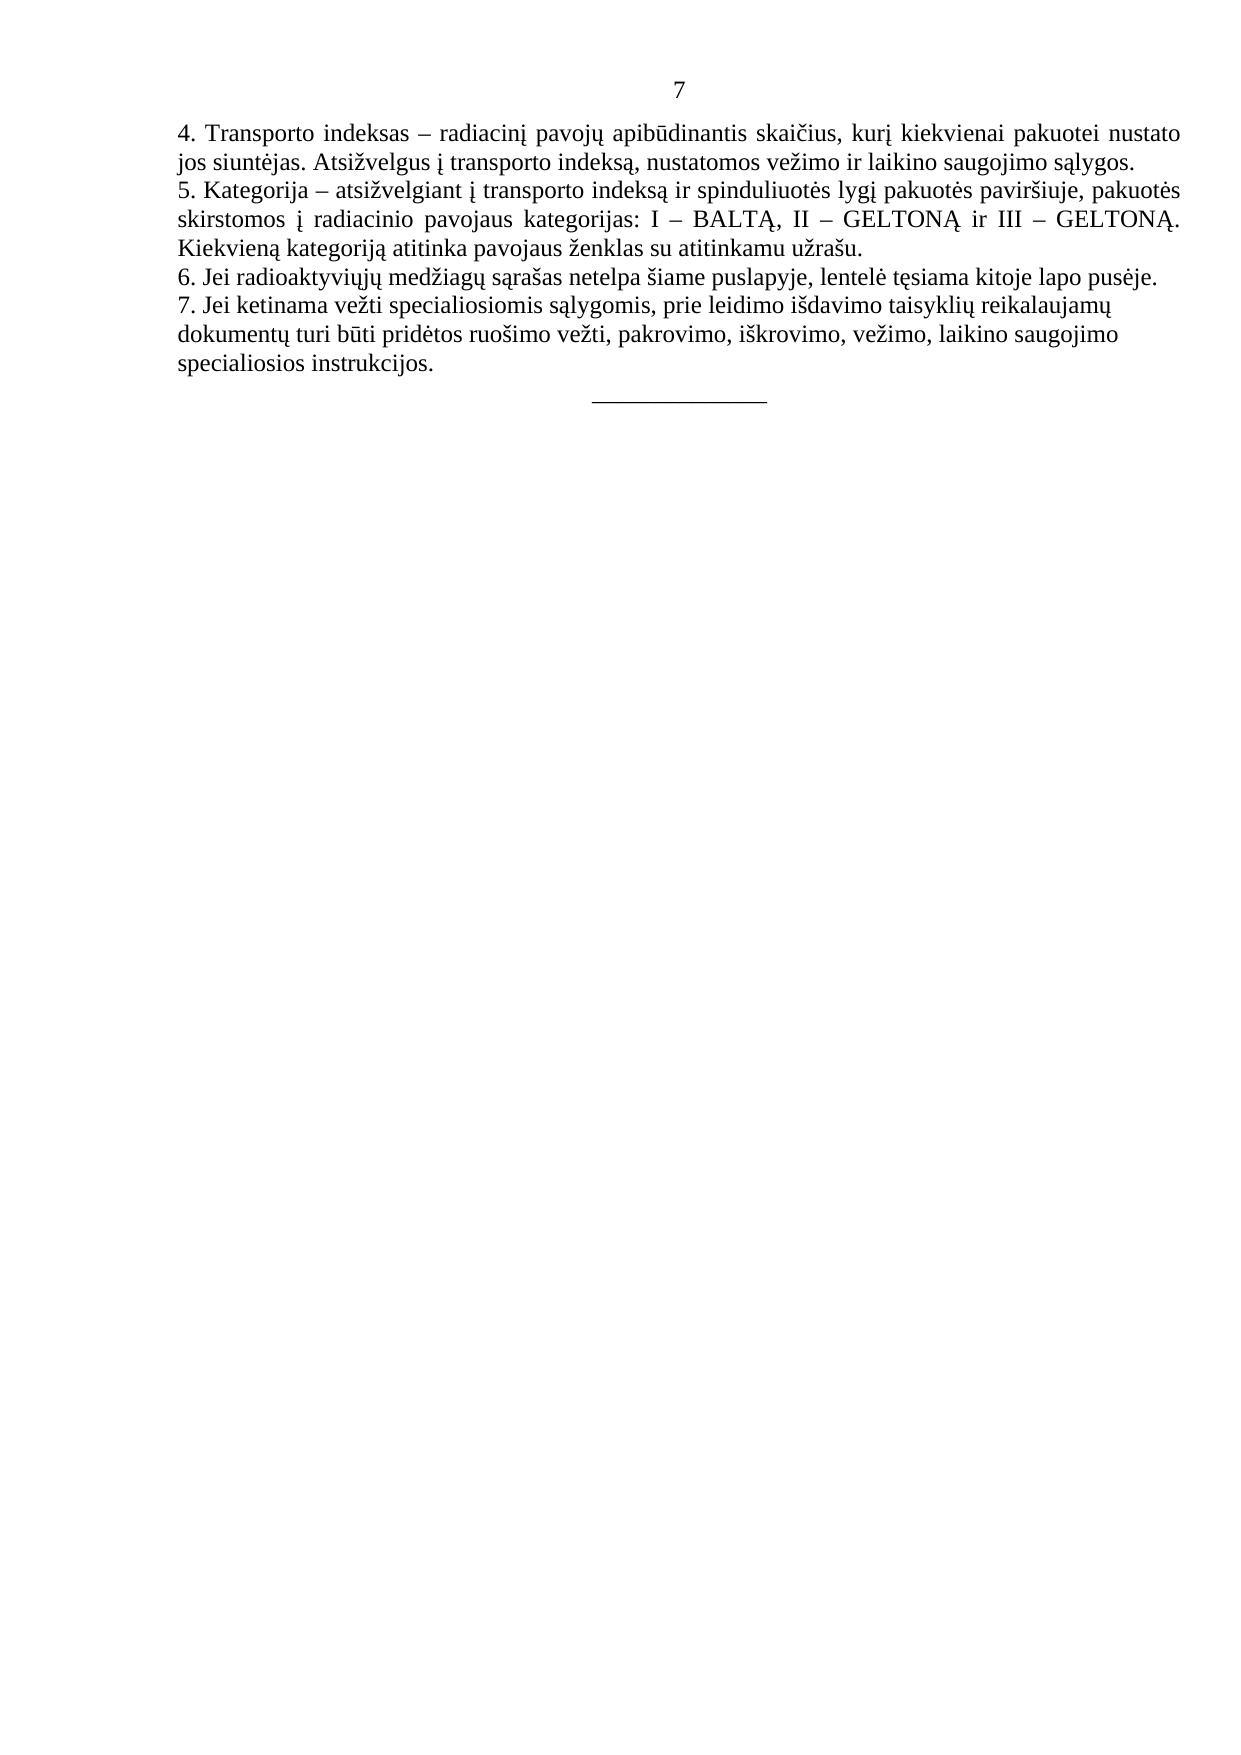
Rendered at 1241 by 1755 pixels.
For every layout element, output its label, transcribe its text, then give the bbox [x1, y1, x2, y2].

text 7. Jei ketinama vežti specialiosiomis sąlygomis, prie leidimo išdavimo taisyklių reikalaujamų dokumentų turi būti pridėtos ruošimo vežti, pakrovimo, iškrovimo, vežimo, laikino saugojimo specialiosios instrukcijos. [177, 291, 1181, 377]
text 5. Kategorija – atsižvelgiant į transporto indeksą ir spinduliuotės lygį pakuotės paviršiuje, pakuotės skirstomos į radiacinio pavojaus kategorijas: I – BALTĄ, II – GELTONĄ ir III – GELTONĄ. Kiekvieną kategoriją atitinka pavojaus ženklas su atitinkamu užrašu. [177, 176, 1181, 262]
text 4. Transporto indeksas – radiacinį pavojų apibūdinantis skaičius, kurį kiekvienai pakuotei nustato jos siuntėjas. Atsižvelgus į transporto indeksą, nustatomos vežimo ir laikino saugojimo sąlygos. [177, 118, 1181, 176]
text ______________ [177, 377, 1181, 406]
text 6. Jei radioaktyviųjų medžiagų sąrašas netelpa šiame puslapyje, lentelė tęsiama kitoje lapo pusėje. [177, 262, 1181, 291]
